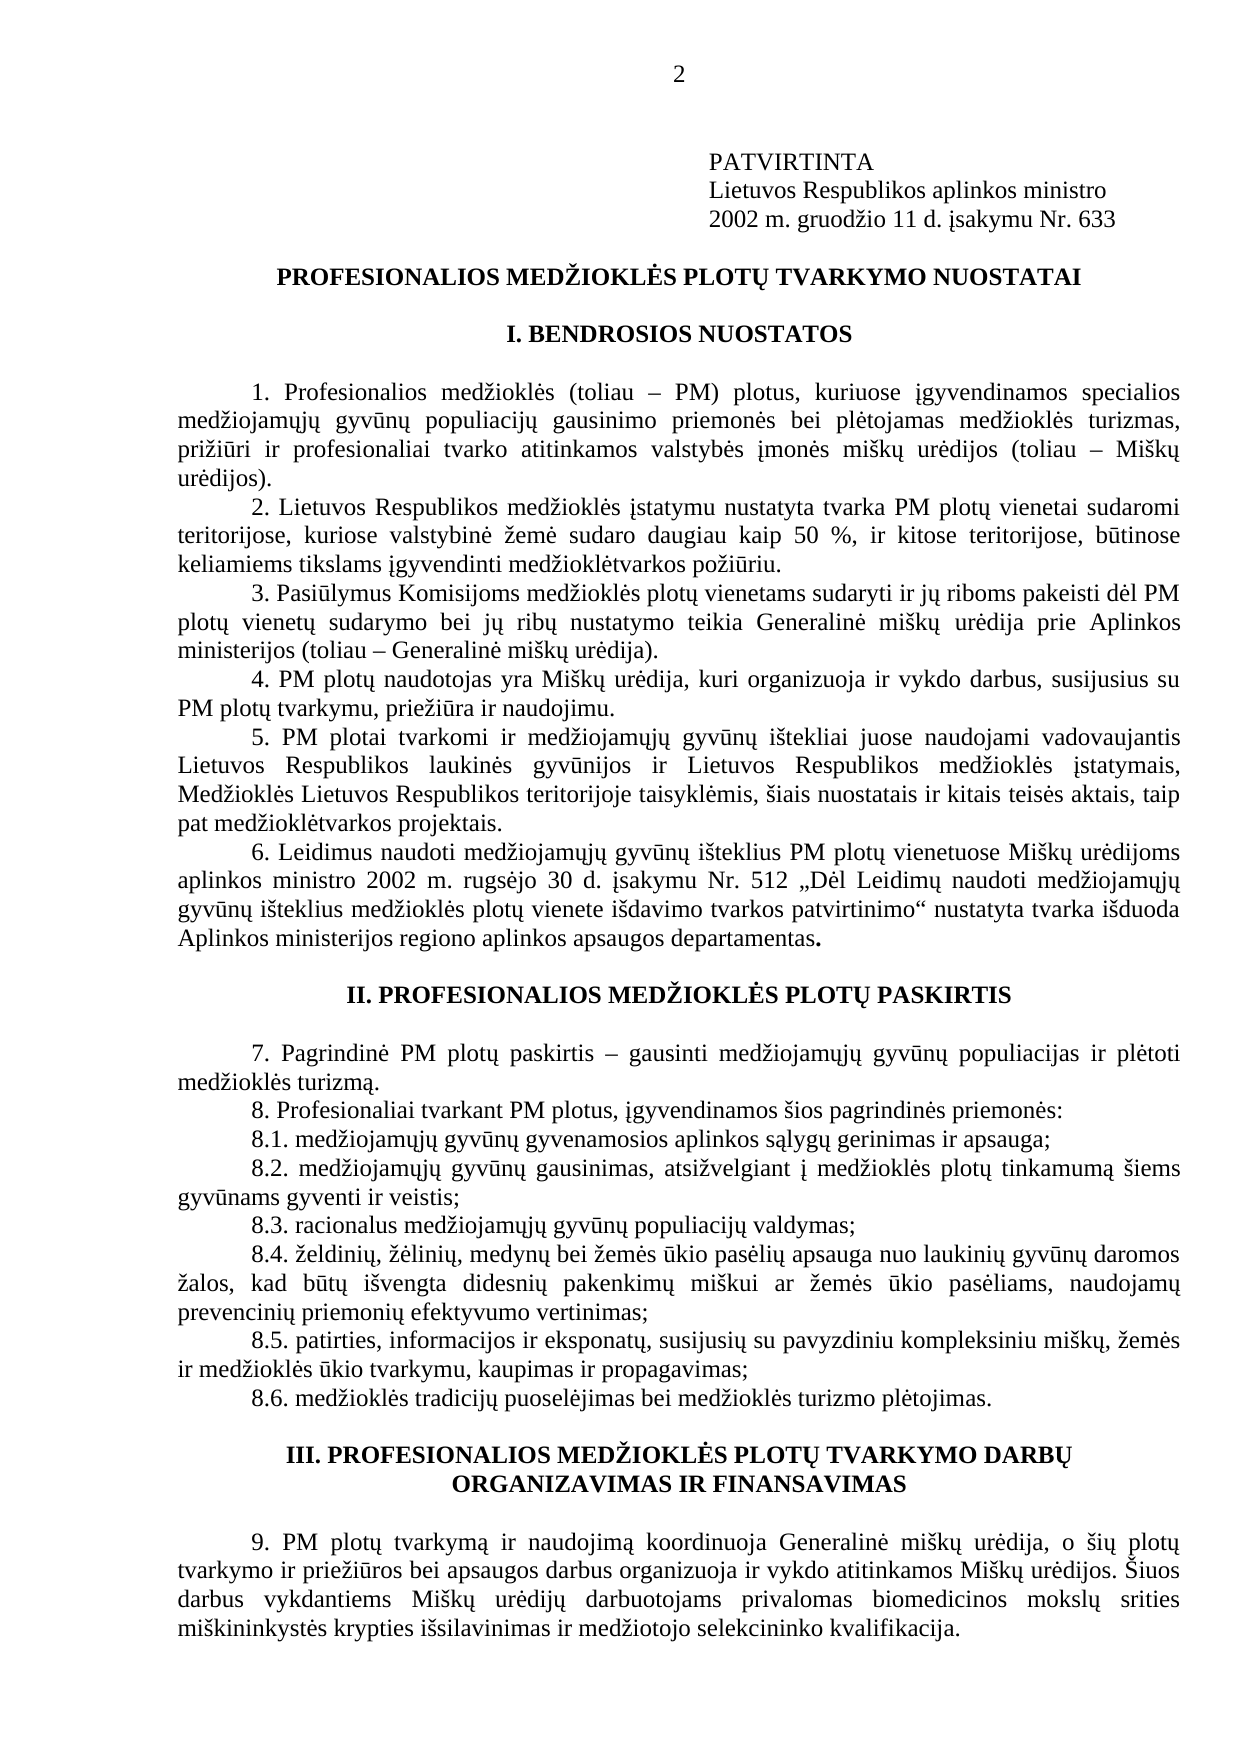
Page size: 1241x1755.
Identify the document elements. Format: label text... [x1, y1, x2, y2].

text 4. PM plotų naudotojas yra Miškų urėdija, kuri organizuoja ir vykdo darbus, susijusius su PM plotų tvarkymu, priežiūra ir naudojimu. [177, 664, 1181, 722]
text 8.6. medžioklės tradicijų puoselėjimas bei medžioklės turizmo plėtojimas. [177, 1383, 1181, 1412]
text 1. Profesionalios medžioklės (toliau – PM) plotus, kuriuose įgyvendinamos specialios medžiojamųjų gyvūnų populiacijų gausinimo priemonės bei plėtojamas medžioklės turizmas, prižiūri ir profesionaliai tvarko atitinkamos valstybės įmonės miškų urėdijos (toliau – Miškų urėdijos). [177, 377, 1181, 492]
text I. BENDROSIOS NUOSTATOS [177, 319, 1181, 348]
text II. PROFESIONALIOS MEDŽIOKLĖS PLOTŲ PASKIRTIS [177, 981, 1181, 1009]
text PATVIRTINTA [177, 147, 1181, 176]
text Lietuvos Respublikos aplinkos ministro [177, 176, 1181, 204]
text 2. Lietuvos Respublikos medžioklės įstatymu nustatyta tvarka PM plotų vienetai sudaromi teritorijose, kuriose valstybinė žemė sudaro daugiau kaip 50 %, ir kitose teritorijose, būtinose keliamiems tikslams įgyvendinti medžioklėtvarkos požiūriu. [177, 492, 1181, 578]
text 8.1. medžiojamųjų gyvūnų gyvenamosios aplinkos sąlygų gerinimas ir apsauga; [177, 1124, 1181, 1153]
text 8.5. patirties, informacijos ir eksponatų, susijusių su pavyzdiniu kompleksiniu miškų, žemės ir medžioklės ūkio tvarkymu, kaupimas ir propagavimas; [177, 1326, 1181, 1383]
text 2002 m. gruodžio 11 d. įsakymu Nr. 633 [177, 204, 1181, 233]
text 3. Pasiūlymus Komisijoms medžioklės plotų vienetams sudaryti ir jų riboms pakeisti dėl PM plotų vienetų sudarymo bei jų ribų nustatymo teikia Generalinė miškų urėdija prie Aplinkos ministerijos (toliau – Generalinė miškų urėdija). [177, 578, 1181, 664]
text 8. Profesionaliai tvarkant PM plotus, įgyvendinamos šios pagrindinės priemonės: [177, 1096, 1181, 1124]
text 5. PM plotai tvarkomi ir medžiojamųjų gyvūnų ištekliai juose naudojami vadovaujantis Lietuvos Respublikos laukinės gyvūnijos ir Lietuvos Respublikos medžioklės įstatymais, Medžioklės Lietuvos Respublikos teritorijoje taisyklėmis, šiais nuostatais ir kitais teisės aktais, taip pat medžioklėtvarkos projektais. [177, 722, 1181, 837]
text 9. PM plotų tvarkymą ir naudojimą koordinuoja Generalinė miškų urėdija, o šių plotų tvarkymo ir priežiūros bei apsaugos darbus organizuoja ir vykdo atitinkamos Miškų urėdijos. Šiuos darbus vykdantiems Miškų urėdijų darbuotojams privalomas biomedicinos mokslų srities miškininkystės krypties išsilavinimas ir medžiotojo selekcininko kvalifikacija. [177, 1527, 1181, 1642]
text III. PROFESIONALIOS MEDŽIOKLĖS PLOTŲ TVARKYMO DARBŲ ORGANIZAVIMAS IR FINANSAVIMAS [177, 1441, 1181, 1498]
text 8.3. racionalus medžiojamųjų gyvūnų populiacijų valdymas; [177, 1211, 1181, 1239]
text 6. Leidimus naudoti medžiojamųjų gyvūnų išteklius PM plotų vienetuose Miškų urėdijoms aplinkos ministro 2002 m. rugsėjo 30 d. įsakymu Nr. 512 „Dėl Leidimų naudoti medžiojamųjų gyvūnų išteklius medžioklės plotų vienete išdavimo tvarkos patvirtinimo“ nustatyta tvarka išduoda Aplinkos ministerijos regiono aplinkos apsaugos departamentas. [177, 837, 1181, 952]
text 7. Pagrindinė PM plotų paskirtis – gausinti medžiojamųjų gyvūnų populiacijas ir plėtoti medžioklės turizmą. [177, 1038, 1181, 1096]
text 8.2. medžiojamųjų gyvūnų gausinimas, atsižvelgiant į medžioklės plotų tinkamumą šiems gyvūnams gyventi ir veistis; [177, 1153, 1181, 1211]
text 8.4. želdinių, žėlinių, medynų bei žemės ūkio pasėlių apsauga nuo laukinių gyvūnų daromos žalos, kad būtų išvengta didesnių pakenkimų miškui ar žemės ūkio pasėliams, naudojamų prevencinių priemonių efektyvumo vertinimas; [177, 1239, 1181, 1326]
text PROFESIONALIOS MEDŽIOKLĖS PLOTŲ TVARKYMO NUOSTATAI [177, 262, 1181, 291]
